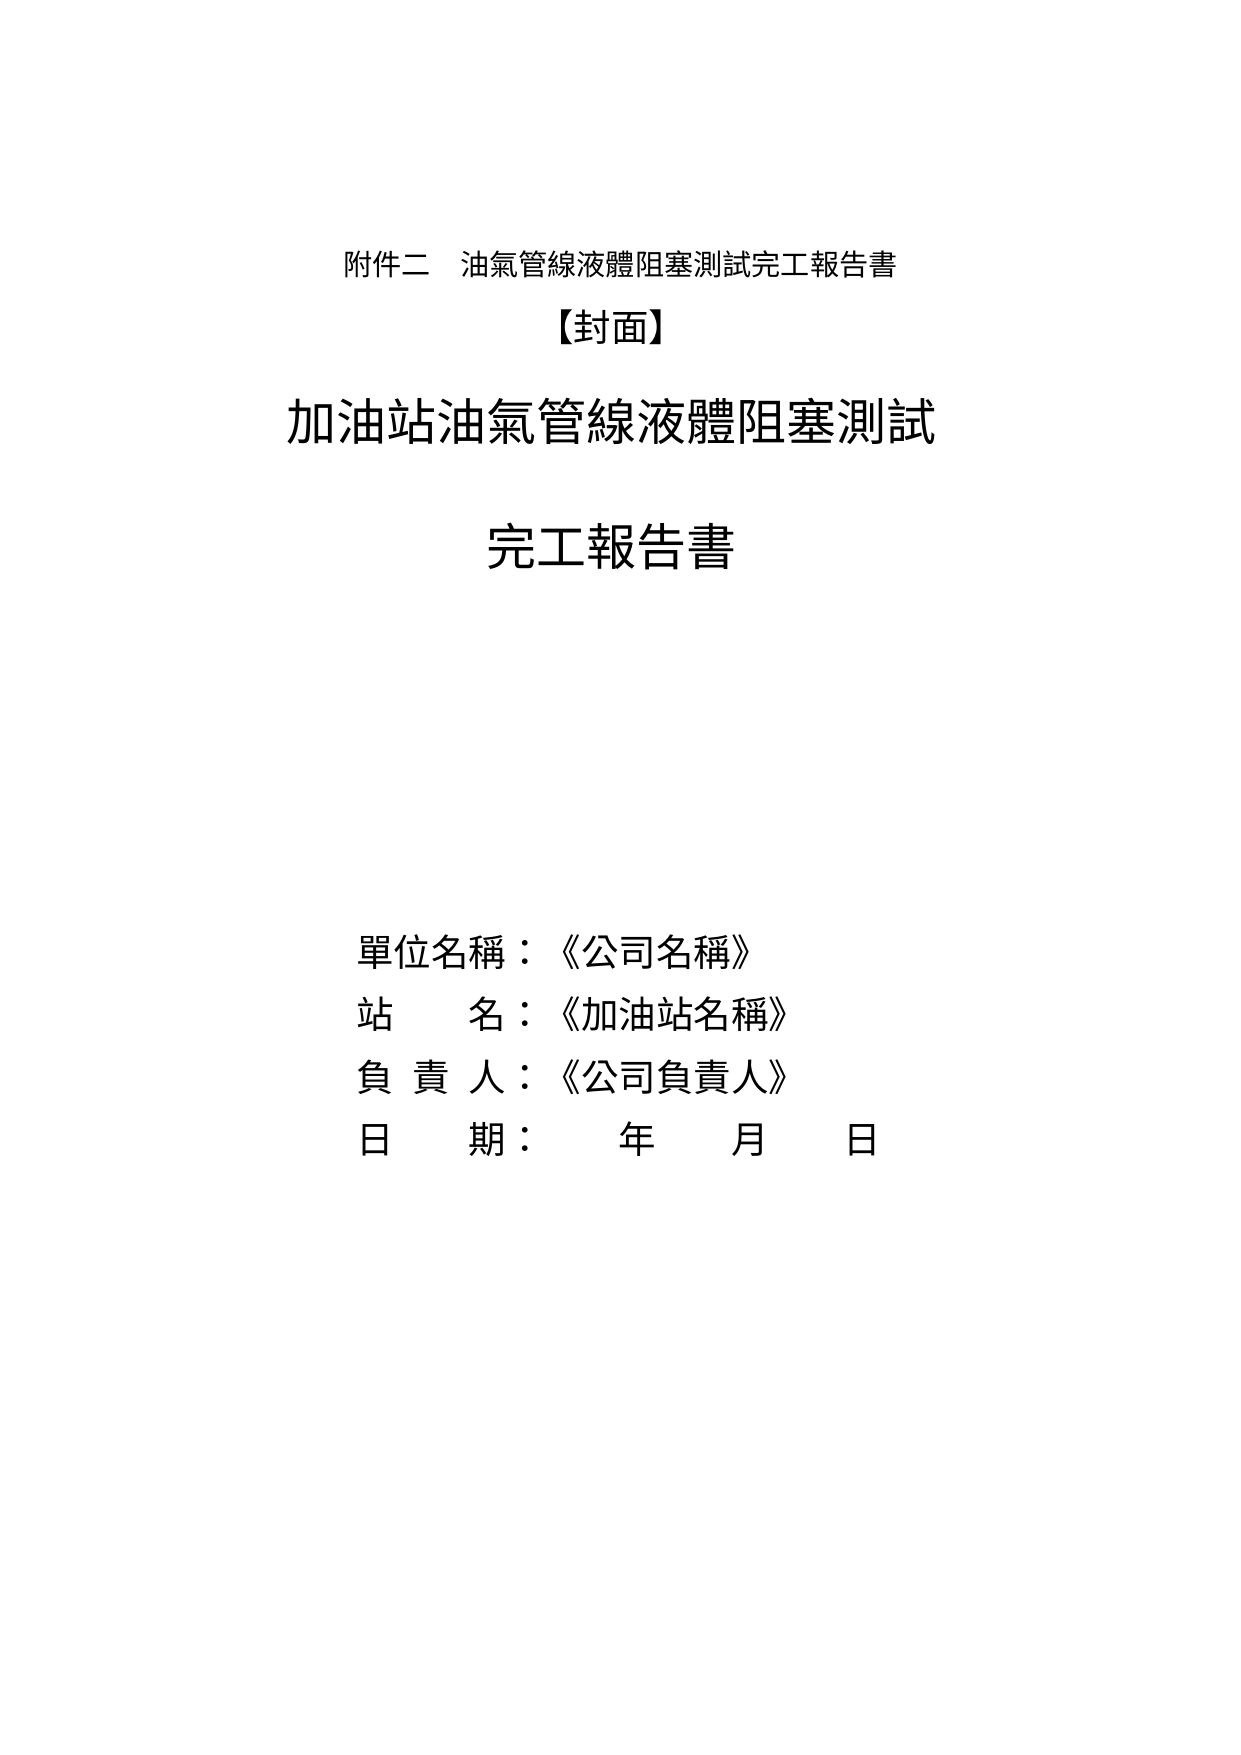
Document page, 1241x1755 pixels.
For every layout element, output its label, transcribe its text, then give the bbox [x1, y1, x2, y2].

text 附件二 油氣管線液體阻塞測試完工報告書 [187, 221, 1053, 283]
text 站 名：《加油站名稱》 [356, 971, 1053, 1033]
text 完工報告書 [168, 471, 1053, 596]
text 單位名稱：《公司名稱》 [356, 908, 1053, 971]
text 負 責 人：《公司負責人》 [356, 1033, 1053, 1096]
text 【封面】 [168, 283, 1053, 346]
text 加油站油氣管線液體阻塞測試 [168, 346, 1053, 471]
text 日 期： 年 月 日 [356, 1096, 1053, 1158]
